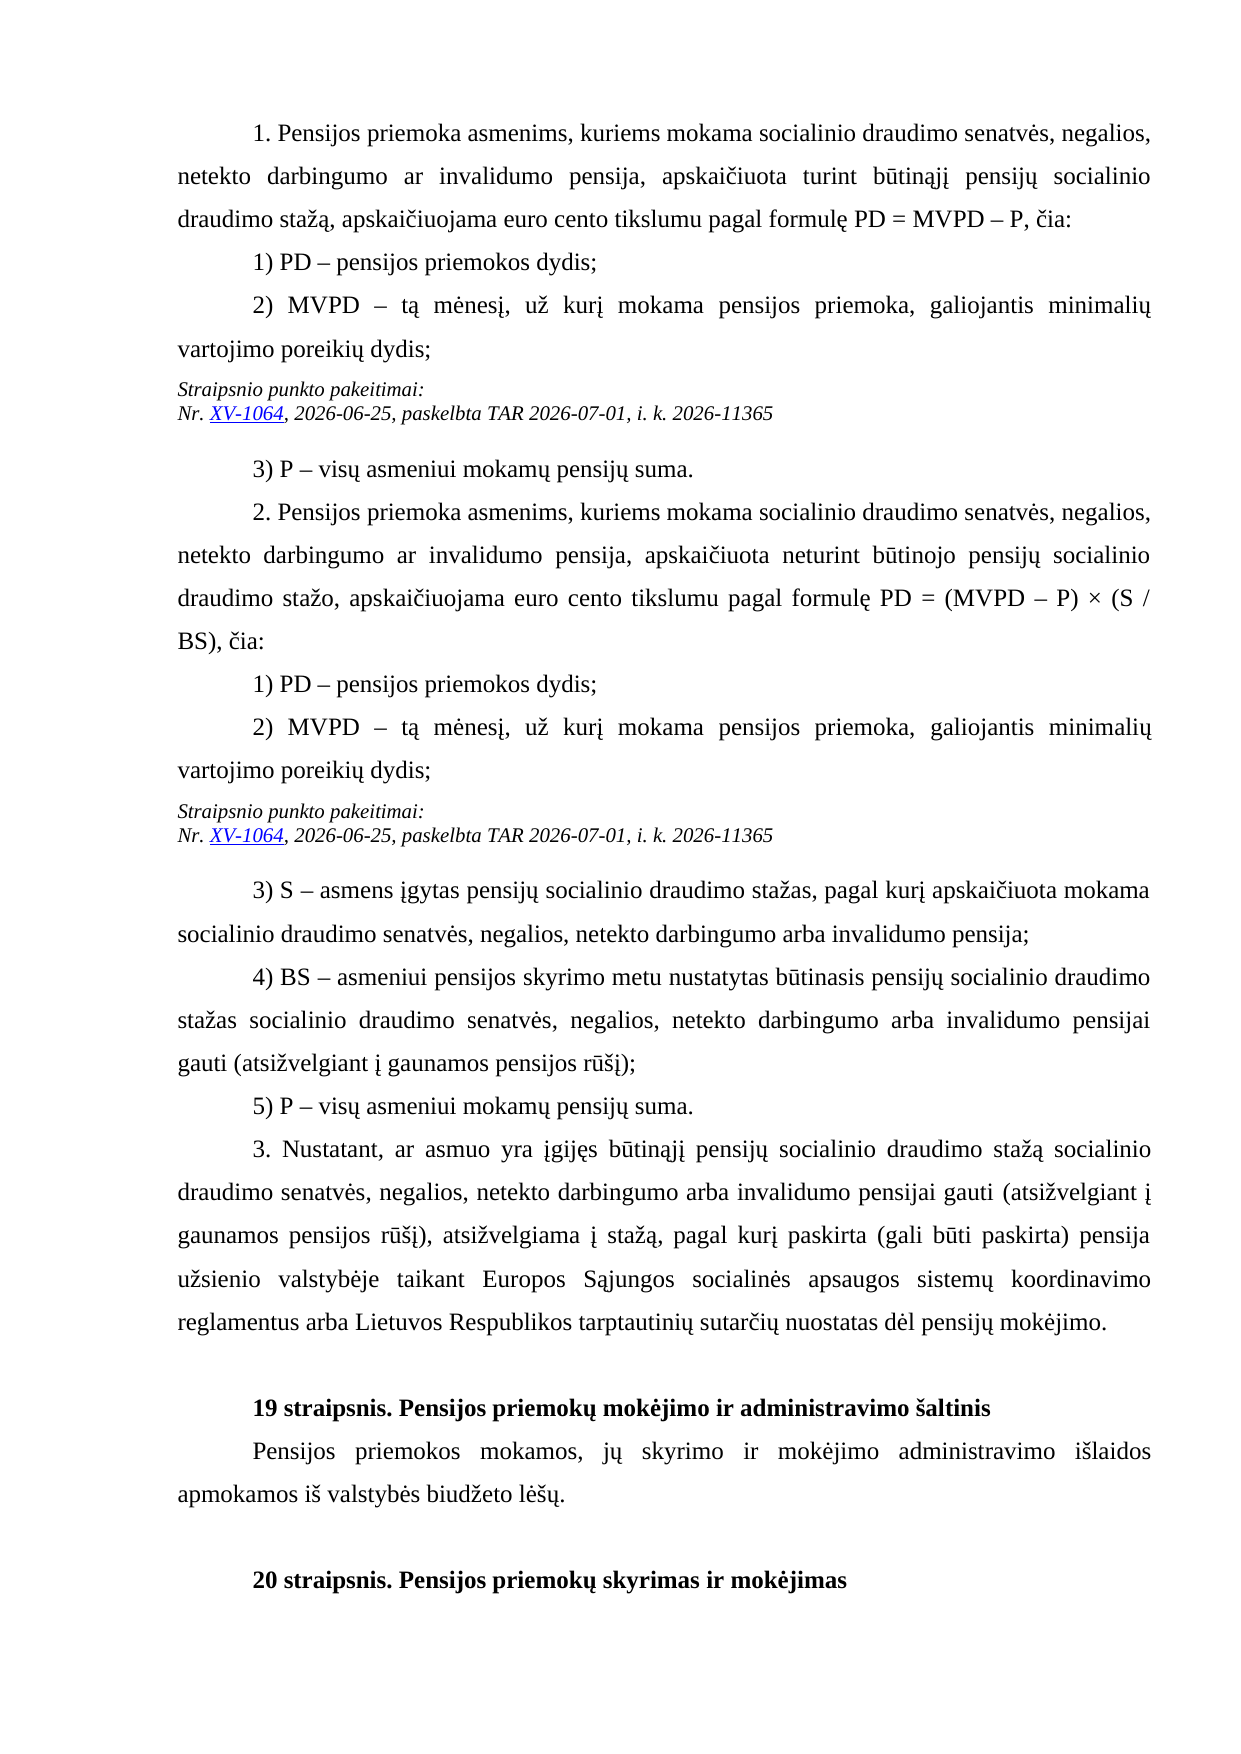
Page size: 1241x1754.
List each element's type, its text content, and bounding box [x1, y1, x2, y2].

text 3. Nustatant, ar asmuo yra įgijęs būtinąjį pensijų socialinio draudimo stažą socialinio draudimo senatvės, negalios, netekto darbingumo arba invalidumo pensijai gauti (atsižvelgiant į gaunamos pensijos rūšį), atsižvelgiama į stažą, pagal kurį paskirta (gali būti paskirta) pensija užsienio valstybėje taikant Europos Sąjungos socialinės apsaugos sistemų koordinavimo reglamentus arba Lietuvos Respublikos tarptautinių sutarčių nuostatas dėl pensijų mokėjimo. [177, 1134, 1152, 1336]
text Pensijos priemokos mokamos, jų skyrimo ir mokėjimo administravimo išlaidos apmokamos iš valstybės biudžeto lėšų. [177, 1436, 1152, 1508]
text 3) P – visų asmeniui mokamų pensijų suma. [177, 454, 1152, 482]
text Straipsnio punkto pakeitimai: [177, 799, 1152, 823]
text 2) MVPD – tą mėnesį, už kurį mokama pensijos priemoka, galiojantis minimalių vartojimo poreikių dydis; [177, 291, 1152, 362]
text Nr. XV-1064, 2026-06-25, paskelbta TAR 2026-07-01, i. k. 2026-11365 [177, 823, 1152, 847]
text 20 straipsnis. Pensijos priemokų skyrimas ir mokėjimas [177, 1566, 1152, 1594]
text Nr. XV-1064, 2026-06-25, paskelbta TAR 2026-07-01, i. k. 2026-11365 [177, 401, 1152, 425]
text 1) PD – pensijos priemokos dydis; [177, 669, 1152, 698]
text Straipsnio punkto pakeitimai: [177, 377, 1152, 401]
text 2. Pensijos priemoka asmenims, kuriems mokama socialinio draudimo senatvės, negalios, netekto darbingumo ar invalidumo pensija, apskaičiuota neturint būtinojo pensijų socialinio draudimo stažo, apskaičiuojama euro cento tikslumu pagal formulę PD = (MVPD – P) × (S / BS), čia: [177, 497, 1152, 655]
text 3) S – asmens įgytas pensijų socialinio draudimo stažas, pagal kurį apskaičiuota mokama socialinio draudimo senatvės, negalios, netekto darbingumo arba invalidumo pensija; [177, 876, 1152, 947]
text 5) P – visų asmeniui mokamų pensijų suma. [177, 1091, 1152, 1120]
text 1. Pensijos priemoka asmenims, kuriems mokama socialinio draudimo senatvės, negalios, netekto darbingumo ar invalidumo pensija, apskaičiuota turint būtinąjį pensijų socialinio draudimo stažą, apskaičiuojama euro cento tikslumu pagal formulę PD = MVPD – P, čia: [177, 118, 1152, 233]
text 1) PD – pensijos priemokos dydis; [177, 247, 1152, 276]
text 4) BS – asmeniui pensijos skyrimo metu nustatytas būtinasis pensijų socialinio draudimo stažas socialinio draudimo senatvės, negalios, netekto darbingumo arba invalidumo pensijai gauti (atsižvelgiant į gaunamos pensijos rūšį); [177, 962, 1152, 1077]
text 2) MVPD – tą mėnesį, už kurį mokama pensijos priemoka, galiojantis minimalių vartojimo poreikių dydis; [177, 712, 1152, 784]
text 19 straipsnis. Pensijos priemokų mokėjimo ir administravimo šaltinis [177, 1393, 1152, 1422]
